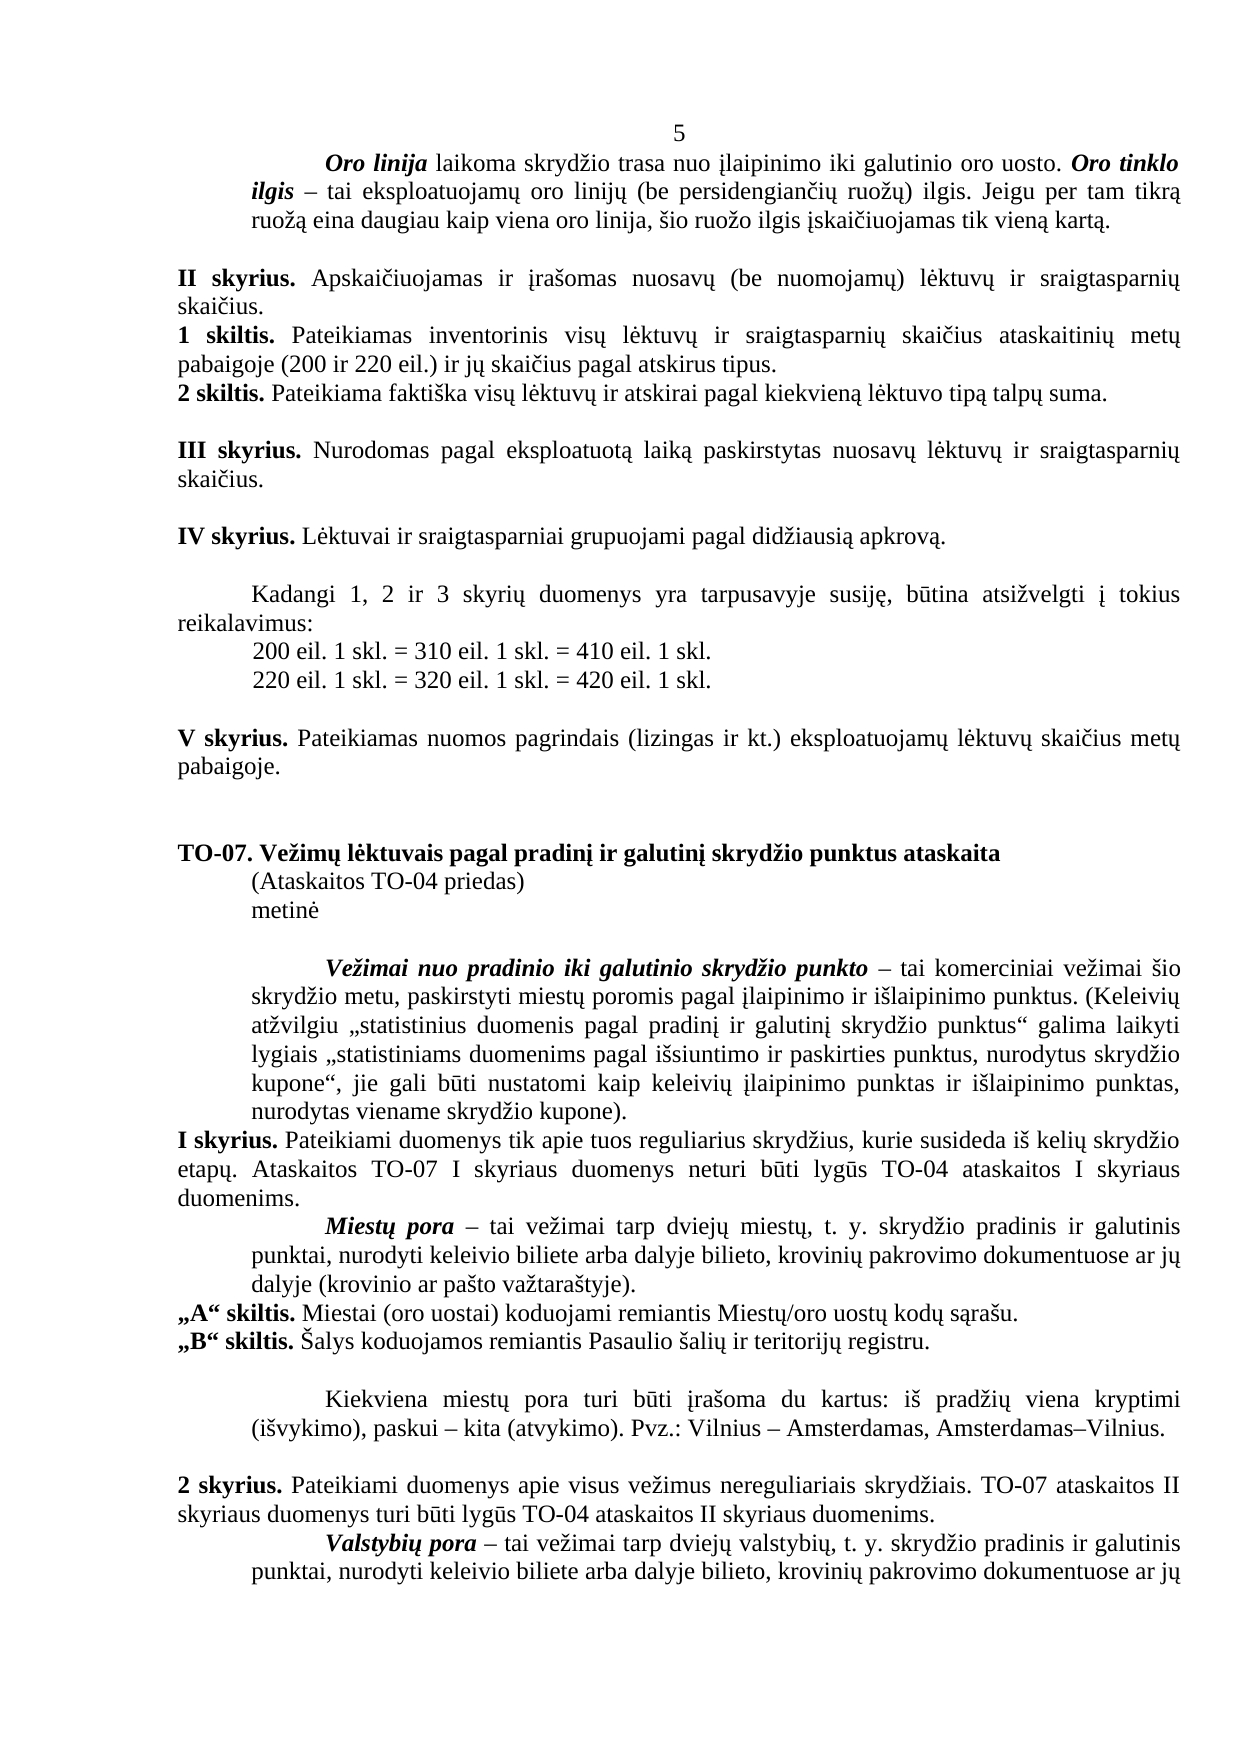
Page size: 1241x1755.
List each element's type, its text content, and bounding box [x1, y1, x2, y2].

text Vežimai nuo pradinio iki galutinio skrydžio punkto – tai komerciniai vežimai šio skrydžio metu, paskirstyti miestų poromis pagal įlaipinimo ir išlaipinimo punktus. (Keleivių atžvilgiu „statistinius duomenis pagal pradinį ir galutinį skrydžio punktus“ galima laikyti lygiais „statistiniams duomenims pagal išsiuntimo ir paskirties punktus, nurodytus skrydžio kupone“, jie gali būti nustatomi kaip keleivių įlaipinimo punktas ir išlaipinimo punktas, nurodytas viename skrydžio kupone). [251, 953, 1181, 1125]
text „B“ skiltis. Šalys koduojamos remiantis Pasaulio šalių ir teritorijų registru. [177, 1326, 1181, 1355]
text 2 skyrius. Pateikiami duomenys apie visus vežimus nereguliariais skrydžiais. TO-07 ataskaitos II skyriaus duomenys turi būti lygūs TO-04 ataskaitos II skyriaus duomenims. [177, 1470, 1181, 1528]
text metinė [177, 895, 1181, 924]
text I skyrius. Pateikiami duomenys tik apie tuos reguliarius skrydžius, kurie susideda iš kelių skrydžio etapų. Ataskaitos TO-07 I skyriaus duomenys neturi būti lygūs TO-04 ataskaitos I skyriaus duomenims. [177, 1125, 1181, 1211]
text TO-07. Vežimų lėktuvais pagal pradinį ir galutinį skrydžio punktus ataskaita [177, 838, 1181, 866]
text IV skyrius. Lėktuvai ir sraigtasparniai grupuojami pagal didžiausią apkrovą. [177, 521, 1181, 550]
text II skyrius. Apskaičiuojamas ir įrašomas nuosavų (be nuomojamų) lėktuvų ir sraigtasparnių skaičius. [177, 263, 1181, 320]
text 200 eil. 1 skl. = 310 eil. 1 skl. = 410 eil. 1 skl. [177, 636, 1181, 665]
text „A“ skiltis. Miestai (oro uostai) koduojami remiantis Miestų/oro uostų kodų sąrašu. [177, 1298, 1181, 1326]
text 2 skiltis. Pateikiama faktiška visų lėktuvų ir atskirai pagal kiekvieną lėktuvo tipą talpų suma. [177, 378, 1181, 406]
text III skyrius. Nurodomas pagal eksploatuotą laiką paskirstytas nuosavų lėktuvų ir sraigtasparnių skaičius. [177, 435, 1181, 493]
text Oro linija laikoma skrydžio trasa nuo įlaipinimo iki galutinio oro uosto. Oro tinklo ilgis – tai eksploatuojamų oro linijų (be persidengiančių ruožų) ilgis. Jeigu per tam tikrą ruožą eina daugiau kaip viena oro linija, šio ruožo ilgis įskaičiuojamas tik vieną kartą. [251, 148, 1181, 234]
text Miestų pora – tai vežimai tarp dviejų miestų, t. y. skrydžio pradinis ir galutinis punktai, nurodyti keleivio biliete arba dalyje bilieto, krovinių pakrovimo dokumentuose ar jų dalyje (krovinio ar pašto važtaraštyje). [251, 1211, 1181, 1298]
text Kiekviena miestų pora turi būti įrašoma du kartus: iš pradžių viena kryptimi (išvykimo), paskui – kita (atvykimo). Pvz.: Vilnius – Amsterdamas, Amsterdamas–Vilnius. [251, 1384, 1181, 1441]
text (Ataskaitos TO-04 priedas) [177, 866, 1181, 895]
text Valstybių pora – tai vežimai tarp dviejų valstybių, t. y. skrydžio pradinis ir galutinis punktai, nurodyti keleivio biliete arba dalyje bilieto, krovinių pakrovimo dokumentuose ar jų [251, 1528, 1181, 1585]
text 220 eil. 1 skl. = 320 eil. 1 skl. = 420 eil. 1 skl. [177, 665, 1181, 694]
text V skyrius. Pateikiamas nuomos pagrindais (lizingas ir kt.) eksploatuojamų lėktuvų skaičius metų pabaigoje. [177, 723, 1181, 780]
text 1 skiltis. Pateikiamas inventorinis visų lėktuvų ir sraigtasparnių skaičius ataskaitinių metų pabaigoje (200 ir 220 eil.) ir jų skaičius pagal atskirus tipus. [177, 320, 1181, 378]
text Kadangi 1, 2 ir 3 skyrių duomenys yra tarpusavyje susiję, būtina atsižvelgti į tokius reikalavimus: [177, 579, 1181, 636]
